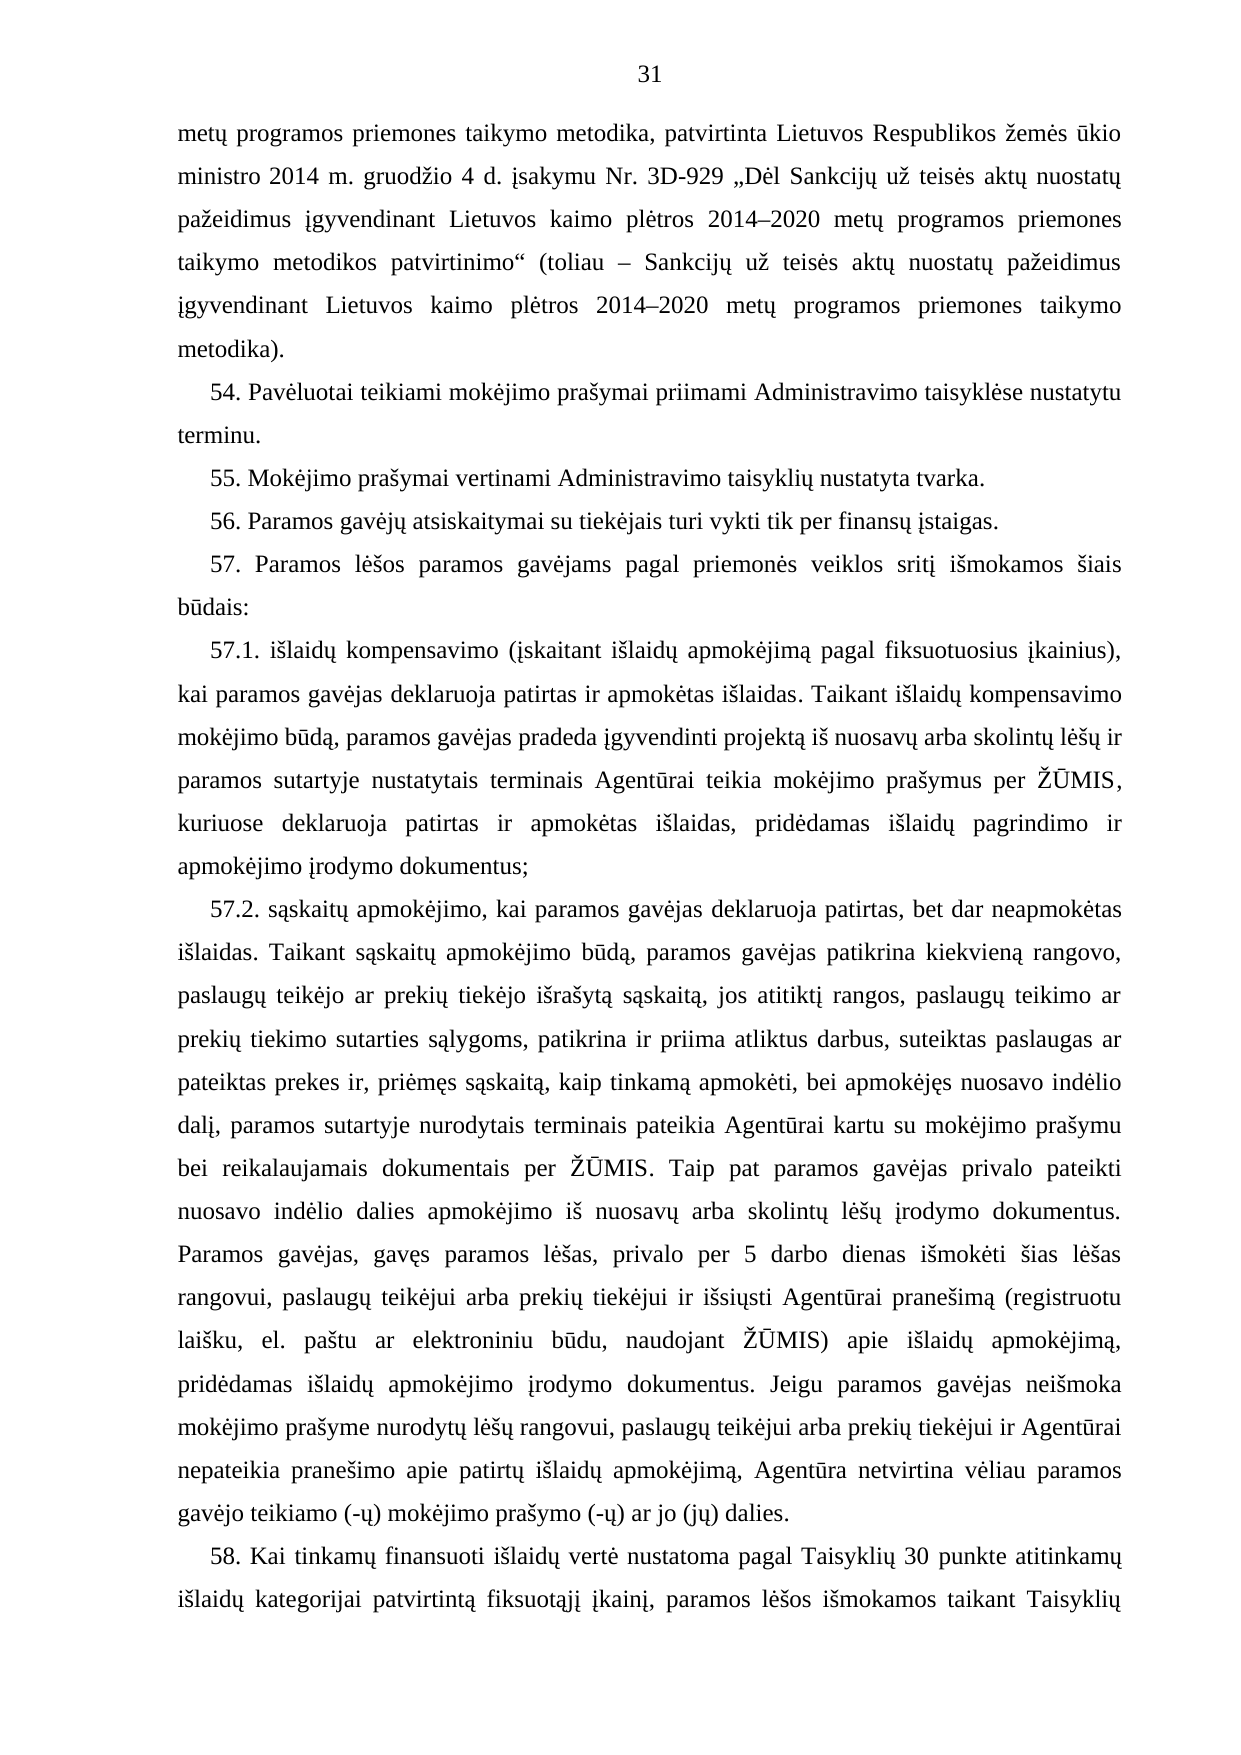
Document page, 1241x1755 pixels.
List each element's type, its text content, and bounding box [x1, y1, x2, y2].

text 57.2. sąskaitų apmokėjimo, kai paramos gavėjas deklaruoja patirtas, bet dar neapmokėtas išlaidas. Taikant sąskaitų apmokėjimo būdą, paramos gavėjas patikrina kiekvieną rangovo, paslaugų teikėjo ar prekių tiekėjo išrašytą sąskaitą, jos atitiktį rangos, paslaugų teikimo ar prekių tiekimo sutarties sąlygoms, patikrina ir priima atliktus darbus, suteiktas paslaugas ar pateiktas prekes ir, priėmęs sąskaitą, kaip tinkamą apmokėti, bei apmokėjęs nuosavo indėlio dalį, paramos sutartyje nurodytais terminais pateikia Agentūrai kartu su mokėjimo prašymu bei reikalaujamais dokumentais per ŽŪMIS. Taip pat paramos gavėjas privalo pateikti nuosavo indėlio dalies apmokėjimo iš nuosavų arba skolintų lėšų įrodymo dokumentus. Paramos gavėjas, gavęs paramos lėšas, privalo per 5 darbo dienas išmokėti šias lėšas rangovui, paslaugų teikėjui arba prekių tiekėjui ir išsiųsti Agentūrai pranešimą (registruotu laišku, el. paštu ar elektroniniu būdu, naudojant ŽŪMIS) apie išlaidų apmokėjimą, pridėdamas išlaidų apmokėjimo įrodymo dokumentus. Jeigu paramos gavėjas neišmoka mokėjimo prašyme nurodytų lėšų rangovui, paslaugų teikėjui arba prekių tiekėjui ir Agentūrai nepateikia pranešimo apie patirtų išlaidų apmokėjimą, Agentūra netvirtina vėliau paramos gavėjo teikiamo (-ų) mokėjimo prašymo (-ų) ar jo (jų) dalies. [177, 894, 1122, 1527]
text 58. Kai tinkamų finansuoti išlaidų vertė nustatoma pagal Taisyklių 30 punkte atitinkamų išlaidų kategorijai patvirtintą fiksuotąjį įkainį, paramos lėšos išmokamos taikant Taisyklių [177, 1541, 1122, 1613]
text metų programos priemones taikymo metodika, patvirtinta Lietuvos Respublikos žemės ūkio ministro 2014 m. gruodžio 4 d. įsakymu Nr. 3D-929 „Dėl Sankcijų už teisės aktų nuostatų pažeidimus įgyvendinant Lietuvos kaimo plėtros 2014–2020 metų programos priemones taikymo metodikos patvirtinimo“ (toliau – Sankcijų už teisės aktų nuostatų pažeidimus įgyvendinant Lietuvos kaimo plėtros 2014–2020 metų programos priemones taikymo metodika). [177, 118, 1122, 362]
text 54. Pavėluotai teikiami mokėjimo prašymai priimami Administravimo taisyklėse nustatytu terminu. [177, 377, 1122, 449]
text 55. Mokėjimo prašymai vertinami Administravimo taisyklių nustatyta tvarka. [177, 463, 1122, 492]
text 57.1. išlaidų kompensavimo (įskaitant išlaidų apmokėjimą pagal fiksuotuosius įkainius), kai paramos gavėjas deklaruoja patirtas ir apmokėtas išlaidas. Taikant išlaidų kompensavimo mokėjimo būdą, paramos gavėjas pradeda įgyvendinti projektą iš nuosavų arba skolintų lėšų ir paramos sutartyje nustatytais terminais Agentūrai teikia mokėjimo prašymus per ŽŪMIS, kuriuose deklaruoja patirtas ir apmokėtas išlaidas, pridėdamas išlaidų pagrindimo ir apmokėjimo įrodymo dokumentus; [177, 636, 1122, 880]
text 57. Paramos lėšos paramos gavėjams pagal priemonės veiklos sritį išmokamos šiais būdais: [177, 549, 1122, 621]
text 56. Paramos gavėjų atsiskaitymai su tiekėjais turi vykti tik per finansų įstaigas. [177, 506, 1122, 535]
